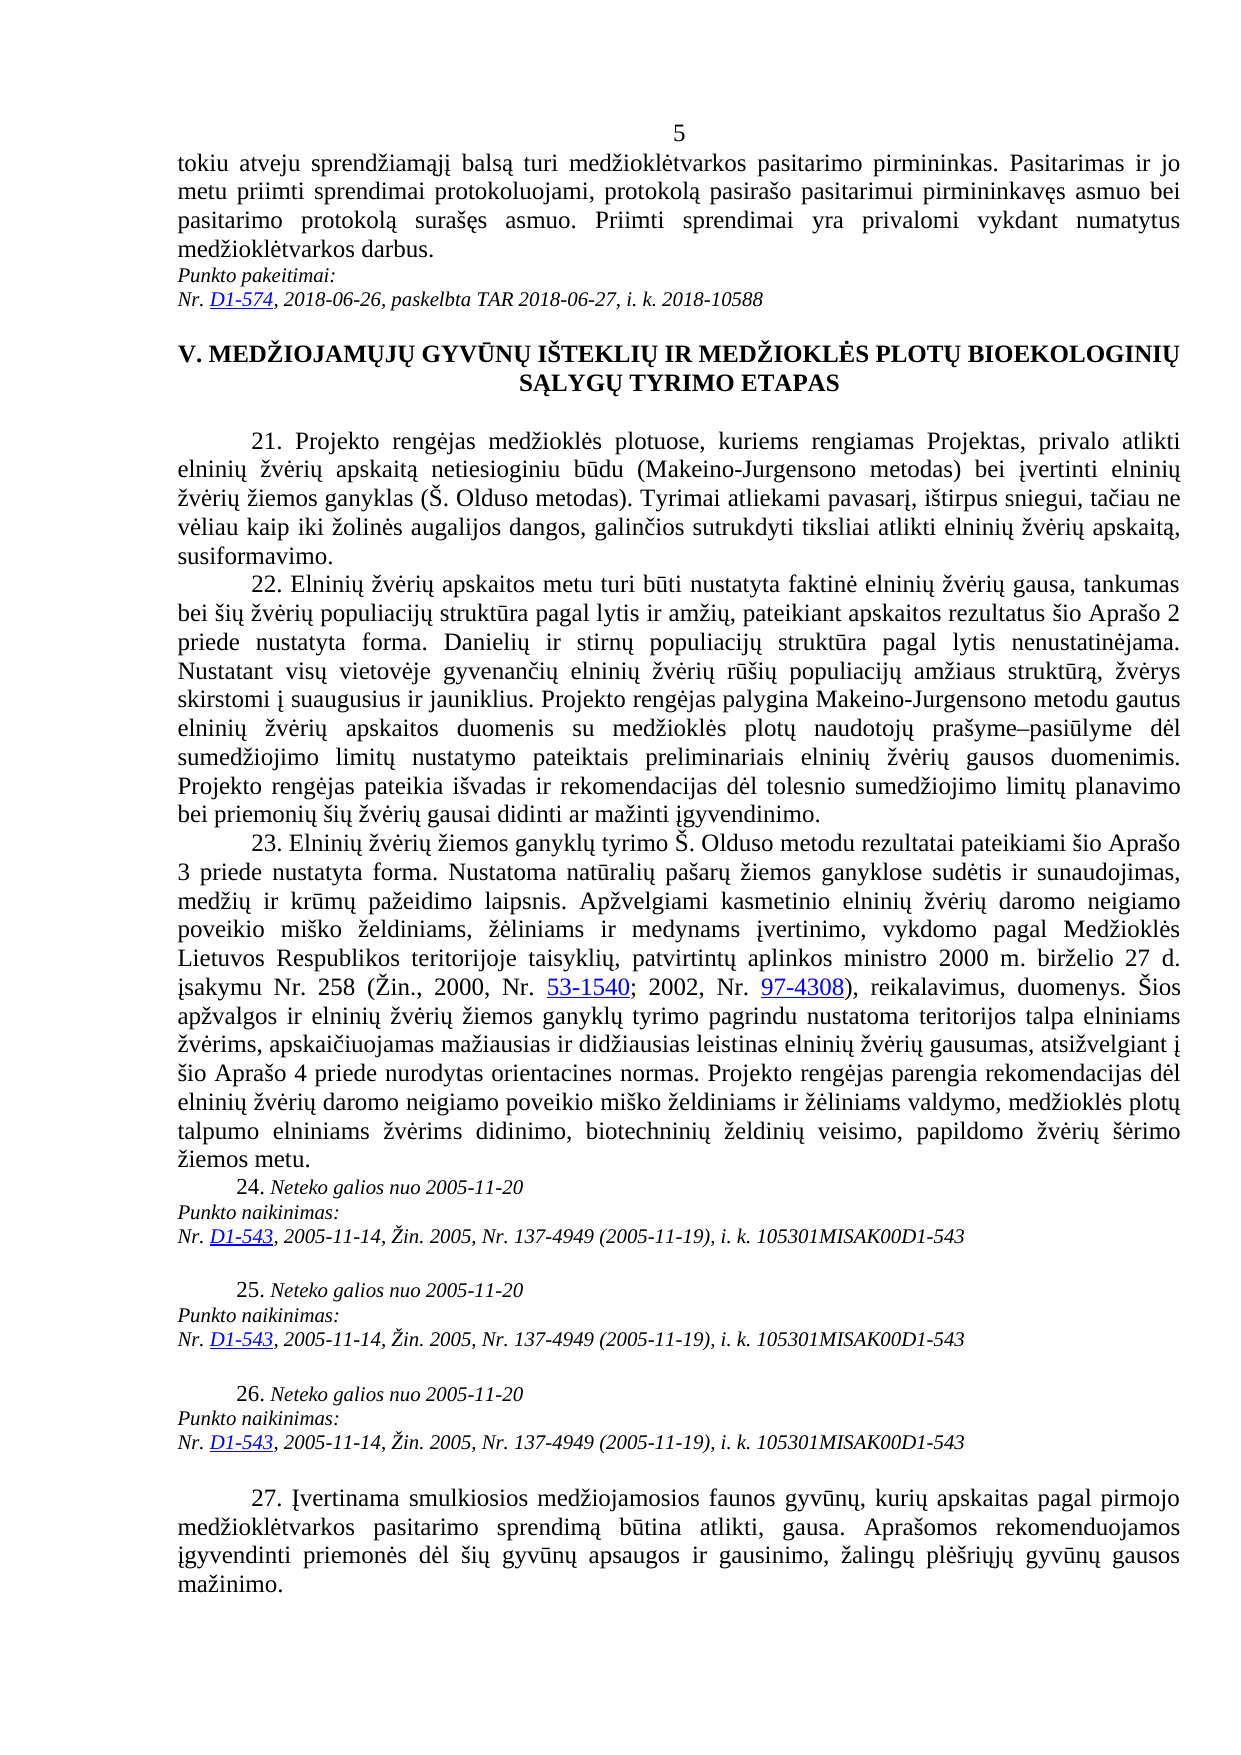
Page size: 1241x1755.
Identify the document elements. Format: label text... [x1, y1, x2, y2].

text 27. Įvertinama smulkiosios medžiojamosios faunos gyvūnų, kurių apskaitas pagal pirmojo medžioklėtvarkos pasitarimo sprendimą būtina atlikti, gausa. Aprašomos rekomenduojamos įgyvendinti priemonės dėl šių gyvūnų apsaugos ir gausinimo, žalingų plėšriųjų gyvūnų gausos mažinimo. [177, 1483, 1181, 1598]
text Nr. D1-574, 2018-06-26, paskelbta TAR 2018-06-27, i. k. 2018-10588 [177, 287, 1181, 311]
text tokiu atveju sprendžiamąjį balsą turi medžioklėtvarkos pasitarimo pirmininkas. Pasitarimas ir jo metu priimti sprendimai protokoluojami, protokolą pasirašo pasitarimui pirmininkavęs asmuo bei pasitarimo protokolą surašęs asmuo. Priimti sprendimai yra privalomi vykdant numatytus medžioklėtvarkos darbus. [177, 148, 1181, 263]
text Punkto naikinimas: [177, 1303, 1181, 1327]
text Punkto naikinimas: [177, 1199, 1181, 1224]
text 26. Neteko galios nuo 2005-11-20 [177, 1380, 1181, 1406]
text 25. Neteko galios nuo 2005-11-20 [177, 1276, 1181, 1303]
text 24. Neteko galios nuo 2005-11-20 [177, 1173, 1181, 1199]
text Nr. D1-543, 2005-11-14, Žin. 2005, Nr. 137-4949 (2005-11-19), i. k. 105301MISAK00D1-543 [177, 1430, 1181, 1454]
text 23. Elninių žvėrių žiemos ganyklų tyrimo Š. Olduso metodu rezultatai pateikiami šio Aprašo 3 priede nustatyta forma. Nustatoma natūralių pašarų žiemos ganyklose sudėtis ir sunaudojimas, medžių ir krūmų pažeidimo laipsnis. Apžvelgiami kasmetinio elninių žvėrių daromo neigiamo poveikio miško želdiniams, žėliniams ir medynams įvertinimo, vykdomo pagal Medžioklės Lietuvos Respublikos teritorijoje taisyklių, patvirtintų aplinkos ministro 2000 m. birželio 27 d. įsakymu Nr. 258 (Žin., 2000, Nr. 53-1540; 2002, Nr. 97-4308), reikalavimus, duomenys. Šios apžvalgos ir elninių žvėrių žiemos ganyklų tyrimo pagrindu nustatoma teritorijos talpa elniniams žvėrims, apskaičiuojamas mažiausias ir didžiausias leistinas elninių žvėrių gausumas, atsižvelgiant į šio Aprašo 4 priede nurodytas orientacines normas. Projekto rengėjas parengia rekomendacijas dėl elninių žvėrių daromo neigiamo poveikio miško želdiniams ir žėliniams valdymo, medžioklės plotų talpumo elniniams žvėrims didinimo, biotechninių želdinių veisimo, papildomo žvėrių šėrimo žiemos metu. [177, 828, 1181, 1173]
text Punkto pakeitimai: [177, 263, 1181, 287]
text Punkto naikinimas: [177, 1406, 1181, 1430]
text 21. Projekto rengėjas medžioklės plotuose, kuriems rengiamas Projektas, privalo atlikti elninių žvėrių apskaitą netiesioginiu būdu (Makeino-Jurgensono metodas) bei įvertinti elninių žvėrių žiemos ganyklas (Š. Olduso metodas). Tyrimai atliekami pavasarį, ištirpus sniegui, tačiau ne vėliau kaip iki žolinės augalijos dangos, galinčios sutrukdyti tiksliai atlikti elninių žvėrių apskaitą, susiformavimo. [177, 426, 1181, 569]
text Nr. D1-543, 2005-11-14, Žin. 2005, Nr. 137-4949 (2005-11-19), i. k. 105301MISAK00D1-543 [177, 1327, 1181, 1351]
text Nr. D1-543, 2005-11-14, Žin. 2005, Nr. 137-4949 (2005-11-19), i. k. 105301MISAK00D1-543 [177, 1224, 1181, 1248]
text V. Medžiojamųjų gyvūnų išteklių ir medžioklės plotų bioekologinių sąlygų tyrimo etapas [177, 339, 1181, 397]
text 22. Elninių žvėrių apskaitos metu turi būti nustatyta faktinė elninių žvėrių gausa, tankumas bei šių žvėrių populiacijų struktūra pagal lytis ir amžių, pateikiant apskaitos rezultatus šio Aprašo 2 priede nustatyta forma. Danielių ir stirnų populiacijų struktūra pagal lytis nenustatinėjama. Nustatant visų vietovėje gyvenančių elninių žvėrių rūšių populiacijų amžiaus struktūrą, žvėrys skirstomi į suaugusius ir jauniklius. Projekto rengėjas palygina Makeino-Jurgensono metodu gautus elninių žvėrių apskaitos duomenis su medžioklės plotų naudotojų prašyme–pasiūlyme dėl sumedžiojimo limitų nustatymo pateiktais preliminariais elninių žvėrių gausos duomenimis. Projekto rengėjas pateikia išvadas ir rekomendacijas dėl tolesnio sumedžiojimo limitų planavimo bei priemonių šių žvėrių gausai didinti ar mažinti įgyvendinimo. [177, 569, 1181, 828]
